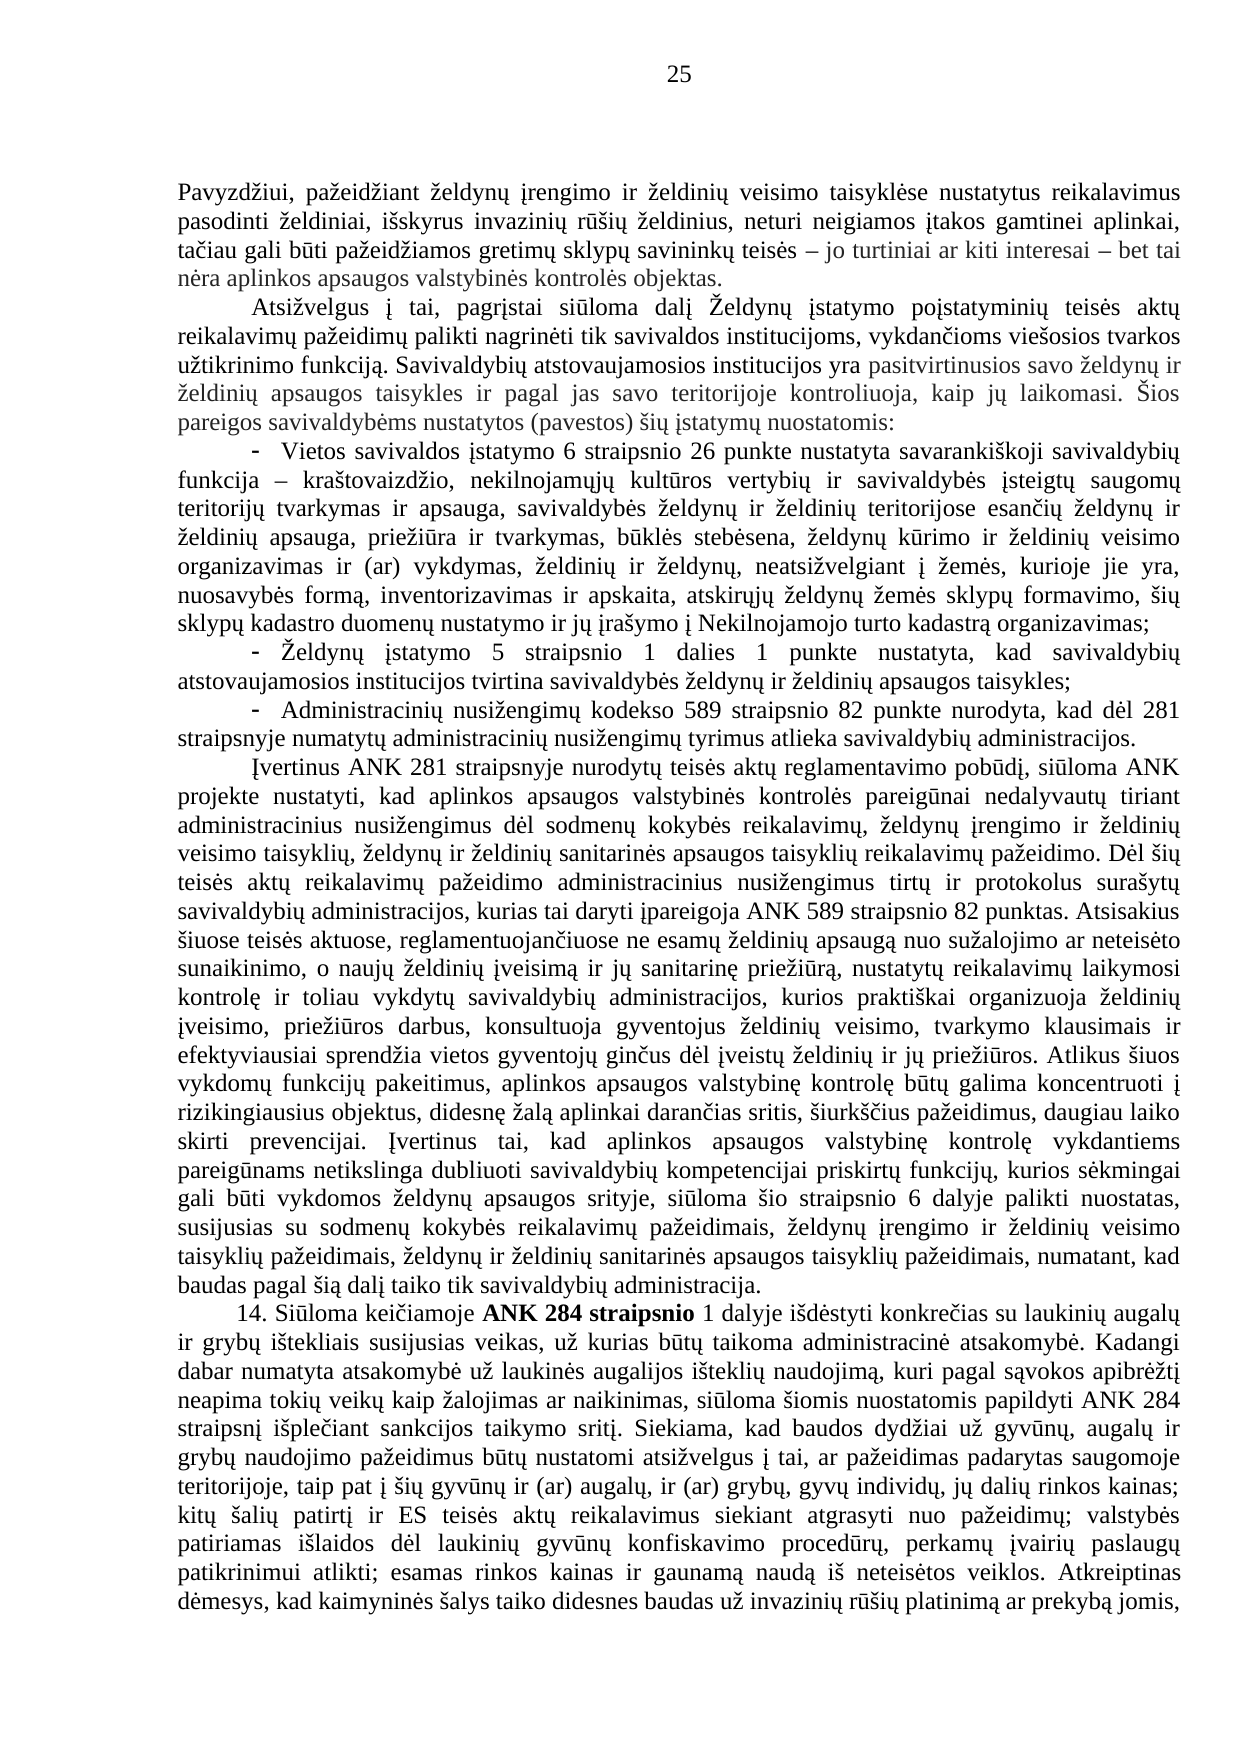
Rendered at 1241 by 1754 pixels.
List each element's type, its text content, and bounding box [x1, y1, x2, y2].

text Pavyzdžiui, pažeidžiant želdynų įrengimo ir želdinių veisimo taisyklėse nustatytus reikalavimus pasodinti želdiniai, išskyrus invazinių rūšių želdinius, neturi neigiamos įtakos gamtinei aplinkai, tačiau gali būti pažeidžiamos gretimų sklypų savininkų teisės – jo turtiniai ar kiti interesai – bet tai nėra aplinkos apsaugos valstybinės kontrolės objektas. [177, 177, 1181, 292]
text  Administracinių nusižengimų kodekso 589 straipsnio 82 punkte nurodyta, kad dėl 281 straipsnyje numatytų administracinių nusižengimų tyrimus atlieka savivaldybių administracijos. [177, 695, 1181, 752]
text Įvertinus ANK 281 straipsnyje nurodytų teisės aktų reglamentavimo pobūdį, siūloma ANK projekte nustatyti, kad aplinkos apsaugos valstybinės kontrolės pareigūnai nedalyvautų tiriant administracinius nusižengimus dėl sodmenų kokybės reikalavimų, želdynų įrengimo ir želdinių veisimo taisyklių, želdynų ir želdinių sanitarinės apsaugos taisyklių reikalavimų pažeidimo. Dėl šių teisės aktų reikalavimų pažeidimo administracinius nusižengimus tirtų ir protokolus surašytų savivaldybių administracijos, kurias tai daryti įpareigoja ANK 589 straipsnio 82 punktas. Atsisakius šiuose teisės aktuose, reglamentuojančiuose ne esamų želdinių apsaugą nuo sužalojimo ar neteisėto sunaikinimo, o naujų želdinių įveisimą ir jų sanitarinę priežiūrą, nustatytų reikalavimų laikymosi kontrolę ir toliau vykdytų savivaldybių administracijos, kurios praktiškai organizuoja želdinių įveisimo, priežiūros darbus, konsultuoja gyventojus želdinių veisimo, tvarkymo klausimais ir efektyviausiai sprendžia vietos gyventojų ginčus dėl įveistų želdinių ir jų priežiūros. Atlikus šiuos vykdomų funkcijų pakeitimus, aplinkos apsaugos valstybinę kontrolę būtų galima koncentruoti į rizikingiausius objektus, didesnę žalą aplinkai darančias sritis, šiurkščius pažeidimus, daugiau laiko skirti prevencijai. Įvertinus tai, kad aplinkos apsaugos valstybinę kontrolę vykdantiems pareigūnams netikslinga dubliuoti savivaldybių kompetencijai priskirtų funkcijų, kurios sėkmingai gali būti vykdomos želdynų apsaugos srityje, siūloma šio straipsnio 6 dalyje palikti nuostatas, susijusias su sodmenų kokybės reikalavimų pažeidimais, želdynų įrengimo ir želdinių veisimo taisyklių pažeidimais, želdynų ir želdinių sanitarinės apsaugos taisyklių pažeidimais, numatant, kad baudas pagal šią dalį taiko tik savivaldybių administracija. [177, 752, 1181, 1298]
text Atsižvelgus į tai, pagrįstai siūloma dalį Želdynų įstatymo poįstatyminių teisės aktų reikalavimų pažeidimų palikti nagrinėti tik savivaldos institucijoms, vykdančioms viešosios tvarkos užtikrinimo funkciją. Savivaldybių atstovaujamosios institucijos yra pasitvirtinusios savo želdynų ir želdinių apsaugos taisykles ir pagal jas savo teritorijoje kontroliuoja, kaip jų laikomasi. Šios pareigos savivaldybėms nustatytos (pavestos) šių įstatymų nuostatomis: [177, 292, 1181, 436]
text  Želdynų įstatymo 5 straipsnio 1 dalies 1 punkte nustatyta, kad savivaldybių atstovaujamosios institucijos tvirtina savivaldybės želdynų ir želdinių apsaugos taisykles; [177, 637, 1181, 695]
text  Vietos savivaldos įstatymo 6 straipsnio 26 punkte nustatyta savarankiškoji savivaldybių funkcija – kraštovaizdžio, nekilnojamųjų kultūros vertybių ir savivaldybės įsteigtų saugomų teritorijų tvarkymas ir apsauga, savivaldybės želdynų ir želdinių teritorijose esančių želdynų ir želdinių apsauga, priežiūra ir tvarkymas, būklės stebėsena, želdynų kūrimo ir želdinių veisimo organizavimas ir (ar) vykdymas, želdinių ir želdynų, neatsižvelgiant į žemės, kurioje jie yra, nuosavybės formą, inventorizavimas ir apskaita, atskirųjų želdynų žemės sklypų formavimo, šių sklypų kadastro duomenų nustatymo ir jų įrašymo į Nekilnojamojo turto kadastrą organizavimas; [177, 436, 1181, 637]
text 14. Siūloma keičiamoje ANK 284 straipsnio 1 dalyje išdėstyti konkrečias su laukinių augalų ir grybų ištekliais susijusias veikas, už kurias būtų taikoma administracinė atsakomybė. Kadangi dabar numatyta atsakomybė už laukinės augalijos išteklių naudojimą, kuri pagal sąvokos apibrėžtį neapima tokių veikų kaip žalojimas ar naikinimas, siūloma šiomis nuostatomis papildyti ANK 284 straipsnį išplečiant sankcijos taikymo sritį. Siekiama, kad baudos dydžiai už gyvūnų, augalų ir grybų naudojimo pažeidimus būtų nustatomi atsižvelgus į tai, ar pažeidimas padarytas saugomoje teritorijoje, taip pat į šių gyvūnų ir (ar) augalų, ir (ar) grybų, gyvų individų, jų dalių rinkos kainas; kitų šalių patirtį ir ES teisės aktų reikalavimus siekiant atgrasyti nuo pažeidimų; valstybės patiriamas išlaidos dėl laukinių gyvūnų konfiskavimo procedūrų, perkamų įvairių paslaugų patikrinimui atlikti; esamas rinkos kainas ir gaunamą naudą iš neteisėtos veiklos. Atkreiptinas dėmesys, kad kaimyninės šalys taiko didesnes baudas už invazinių rūšių platinimą ar prekybą jomis, [177, 1298, 1181, 1615]
